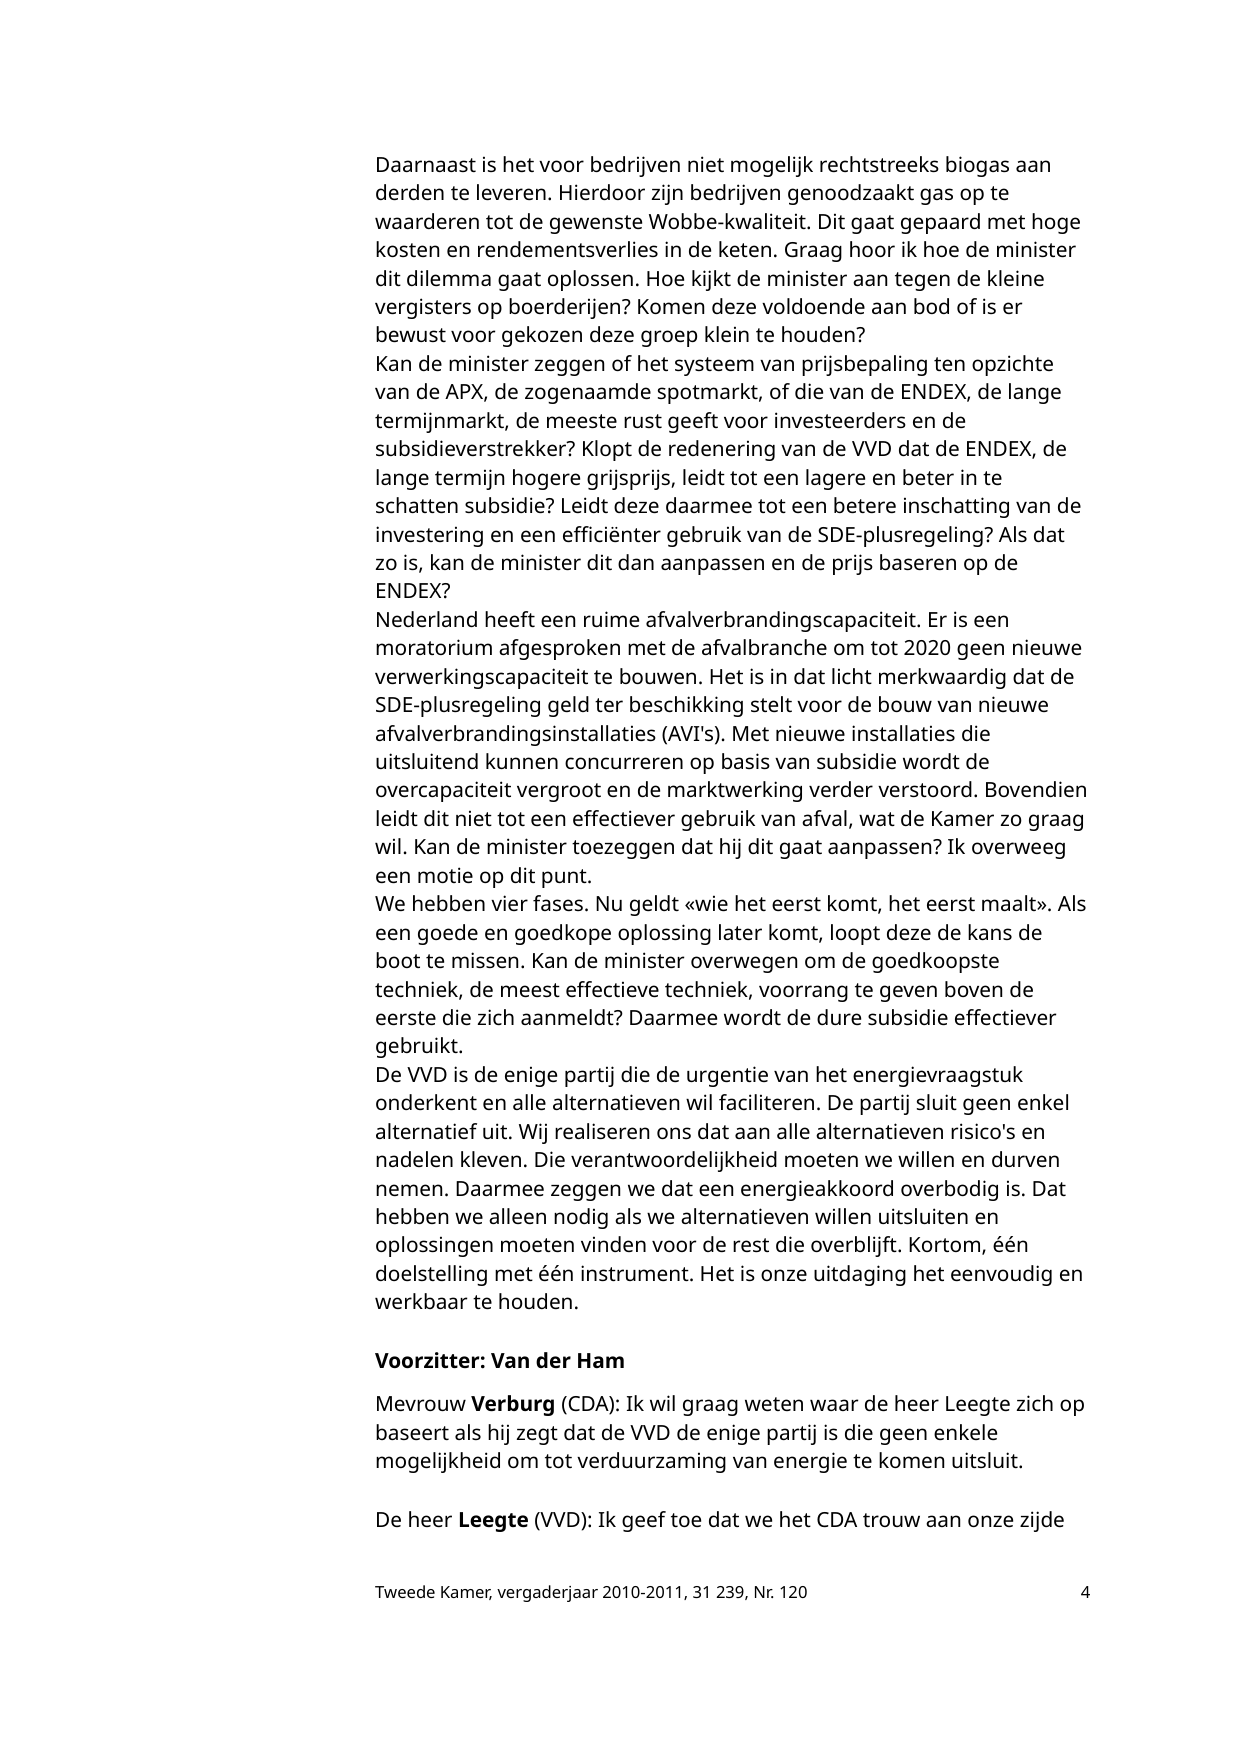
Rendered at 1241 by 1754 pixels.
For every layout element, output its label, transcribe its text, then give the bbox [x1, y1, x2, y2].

text Nederland heeft een ruime afvalverbrandingscapaciteit. Er is een moratorium afgesproken met de afvalbranche om tot 2020 geen nieuwe verwerkingscapaciteit te bouwen. Het is in dat licht merkwaardig dat de SDE-plusregeling geld ter beschikking stelt voor de bouw van nieuwe afvalverbrandingsinstallaties (AVI's). Met nieuwe installaties die uitsluitend kunnen concurreren op basis van subsidie wordt de overcapaciteit vergroot en de marktwerking verder verstoord. Bovendien leidt dit niet tot een effectiever gebruik van afval, wat de Kamer zo graag wil. Kan de minister toezeggen dat hij dit gaat aanpassen? Ik overweeg een motie op dit punt. [375, 605, 1090, 889]
text Daarnaast is het voor bedrijven niet mogelijk rechtstreeks biogas aan derden te leveren. Hierdoor zijn bedrijven genoodzaakt gas op te waarderen tot de gewenste Wobbe-kwaliteit. Dit gaat gepaard met hoge kosten en rendementsverlies in de keten. Graag hoor ik hoe de minister dit dilemma gaat oplossen. Hoe kijkt de minister aan tegen de kleine vergisters op boerderijen? Komen deze voldoende aan bod of is er bewust voor gekozen deze groep klein te houden? [375, 150, 1090, 349]
text De VVD is de enige partij die de urgentie van het energievraagstuk onderkent en alle alternatieven wil faciliteren. De partij sluit geen enkel alternatief uit. Wij realiseren ons dat aan alle alternatieven risico's en nadelen kleven. Die verantwoordelijkheid moeten we willen en durven nemen. Daarmee zeggen we dat een energieakkoord overbodig is. Dat hebben we alleen nodig als we alternatieven willen uitsluiten en oplossingen moeten vinden voor de rest die overblijft. Kortom, één doelstelling met één instrument. Het is onze uitdaging het eenvoudig en werkbaar te houden. [375, 1060, 1090, 1316]
text De heer Leegte (VVD): Ik geef toe dat we het CDA trouw aan onze zijde [375, 1505, 1090, 1533]
text We hebben vier fases. Nu geldt «wie het eerst komt, het eerst maalt». Als een goede en goedkope oplossing later komt, loopt deze de kans de boot te missen. Kan de minister overwegen om de goedkoopste techniek, de meest effectieve techniek, voorrang te geven boven de eerste die zich aanmeldt? Daarmee wordt de dure subsidie effectiever gebruikt. [375, 889, 1090, 1060]
text Voorzitter: Van der Ham [375, 1346, 1090, 1374]
text Kan de minister zeggen of het systeem van prijsbepaling ten opzichte van de APX, de zogenaamde spotmarkt, of die van de ENDEX, de lange termijnmarkt, de meeste rust geeft voor investeerders en de subsidieverstrekker? Klopt de redenering van de VVD dat de ENDEX, de lange termijn hogere grijsprijs, leidt tot een lagere en beter in te schatten subsidie? Leidt deze daarmee tot een betere inschatting van de investering en een efficiënter gebruik van de SDE-plusregeling? Als dat zo is, kan de minister dit dan aanpassen en de prijs baseren op de ENDEX? [375, 349, 1090, 605]
text Mevrouw Verburg (CDA): Ik wil graag weten waar de heer Leegte zich op baseert als hij zegt dat de VVD de enige partij is die geen enkele mogelijkheid om tot verduurzaming van energie te komen uitsluit. [375, 1389, 1090, 1475]
